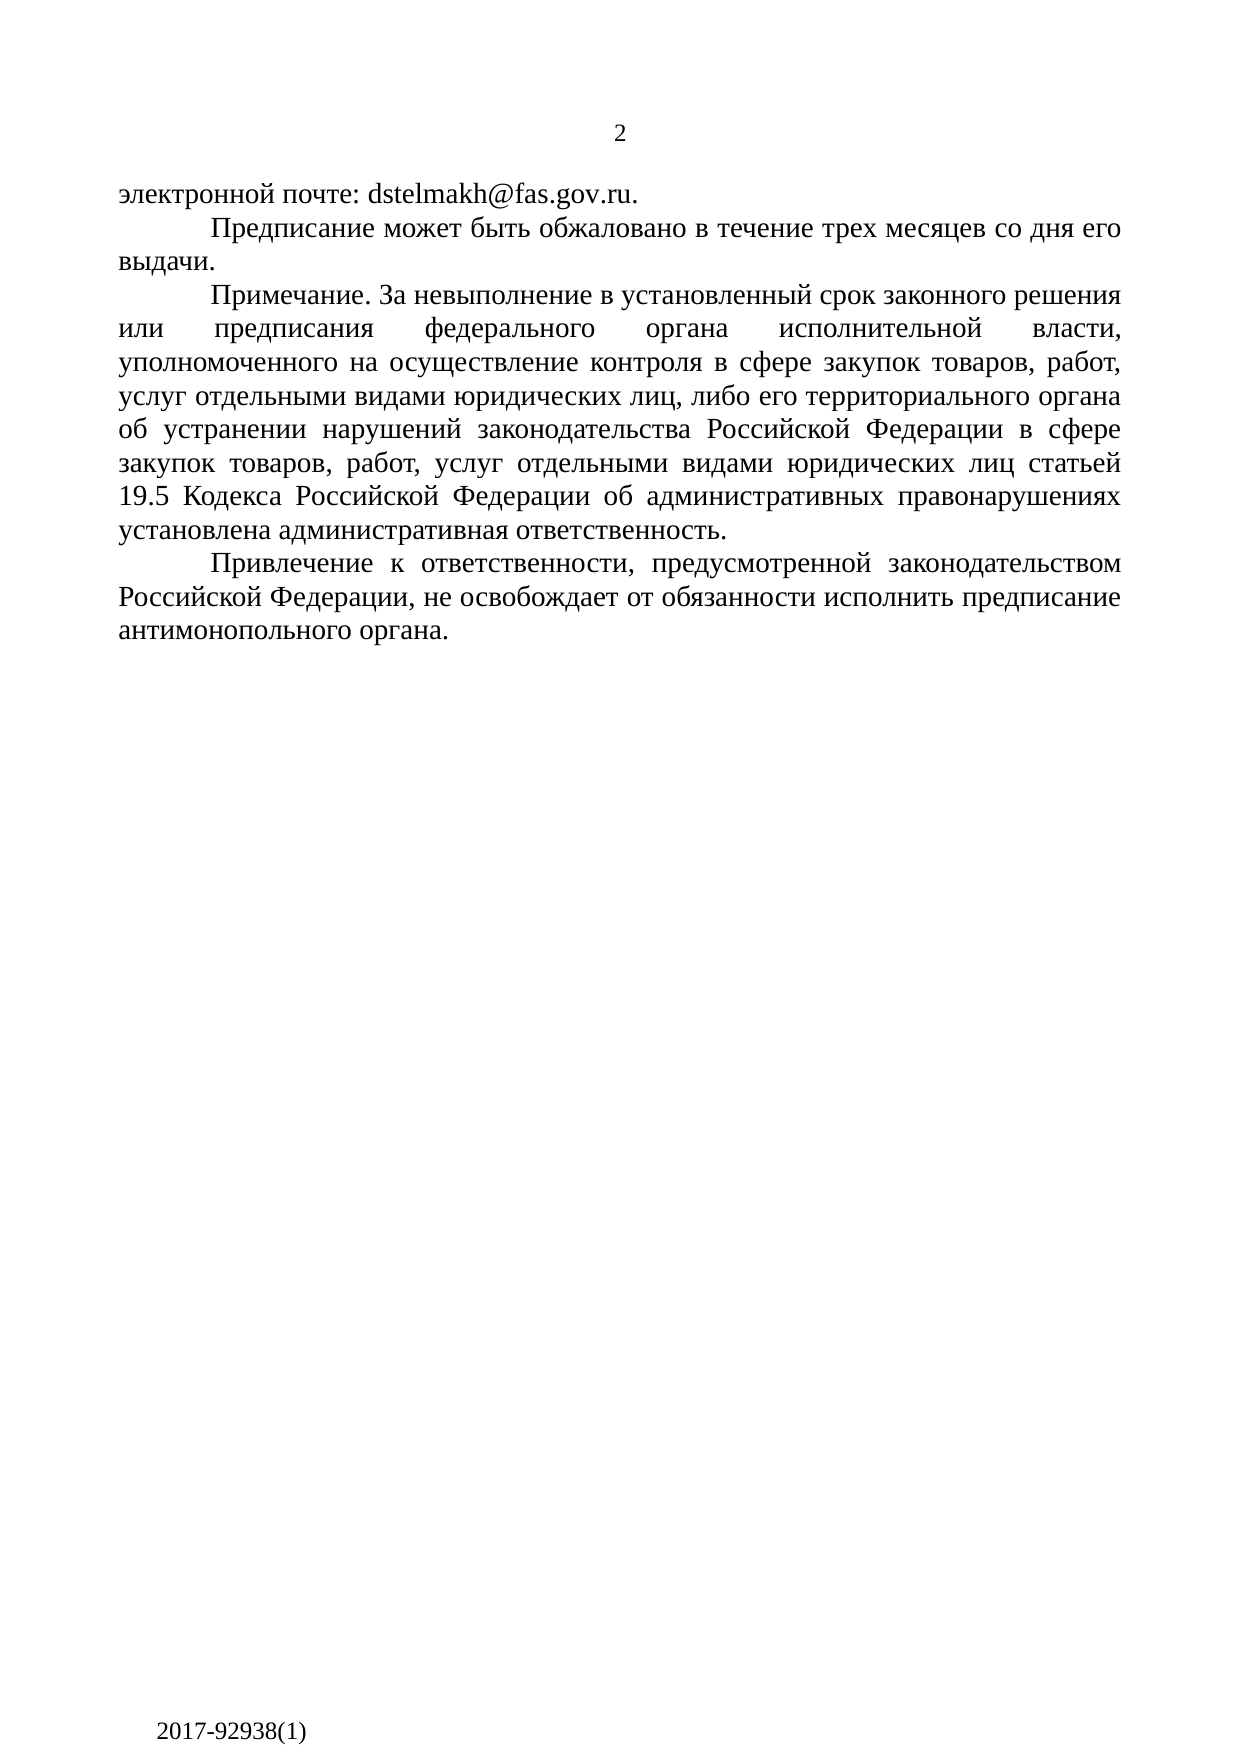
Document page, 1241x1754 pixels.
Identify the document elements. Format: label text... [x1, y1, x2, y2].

text Примечание. За невыполнение в установленный срок законного решения или предписания федерального органа исполнительной власти, уполномоченного на осуществление контроля в сфере закупок товаров, работ, услуг отдельными видами юридических лиц, либо его территориального органа об устранении нарушений законодательства Российской Федерации в сфере закупок товаров, работ, услуг отдельными видами юридических лиц статьей 19.5 Кодекса Российской Федерации об административных правонарушениях установлена административная ответственность. [118, 277, 1122, 545]
text Предписание может быть обжаловано в течение трех месяцев со дня его выдачи. [118, 210, 1122, 277]
list электронной почте: dstelmakh@fas.gov.ru. [118, 176, 1122, 210]
text Привлечение к ответственности, предусмотренной законодательством Российской Федерации, не освобождает от обязанности исполнить предписание антимонопольного органа. [118, 545, 1122, 646]
